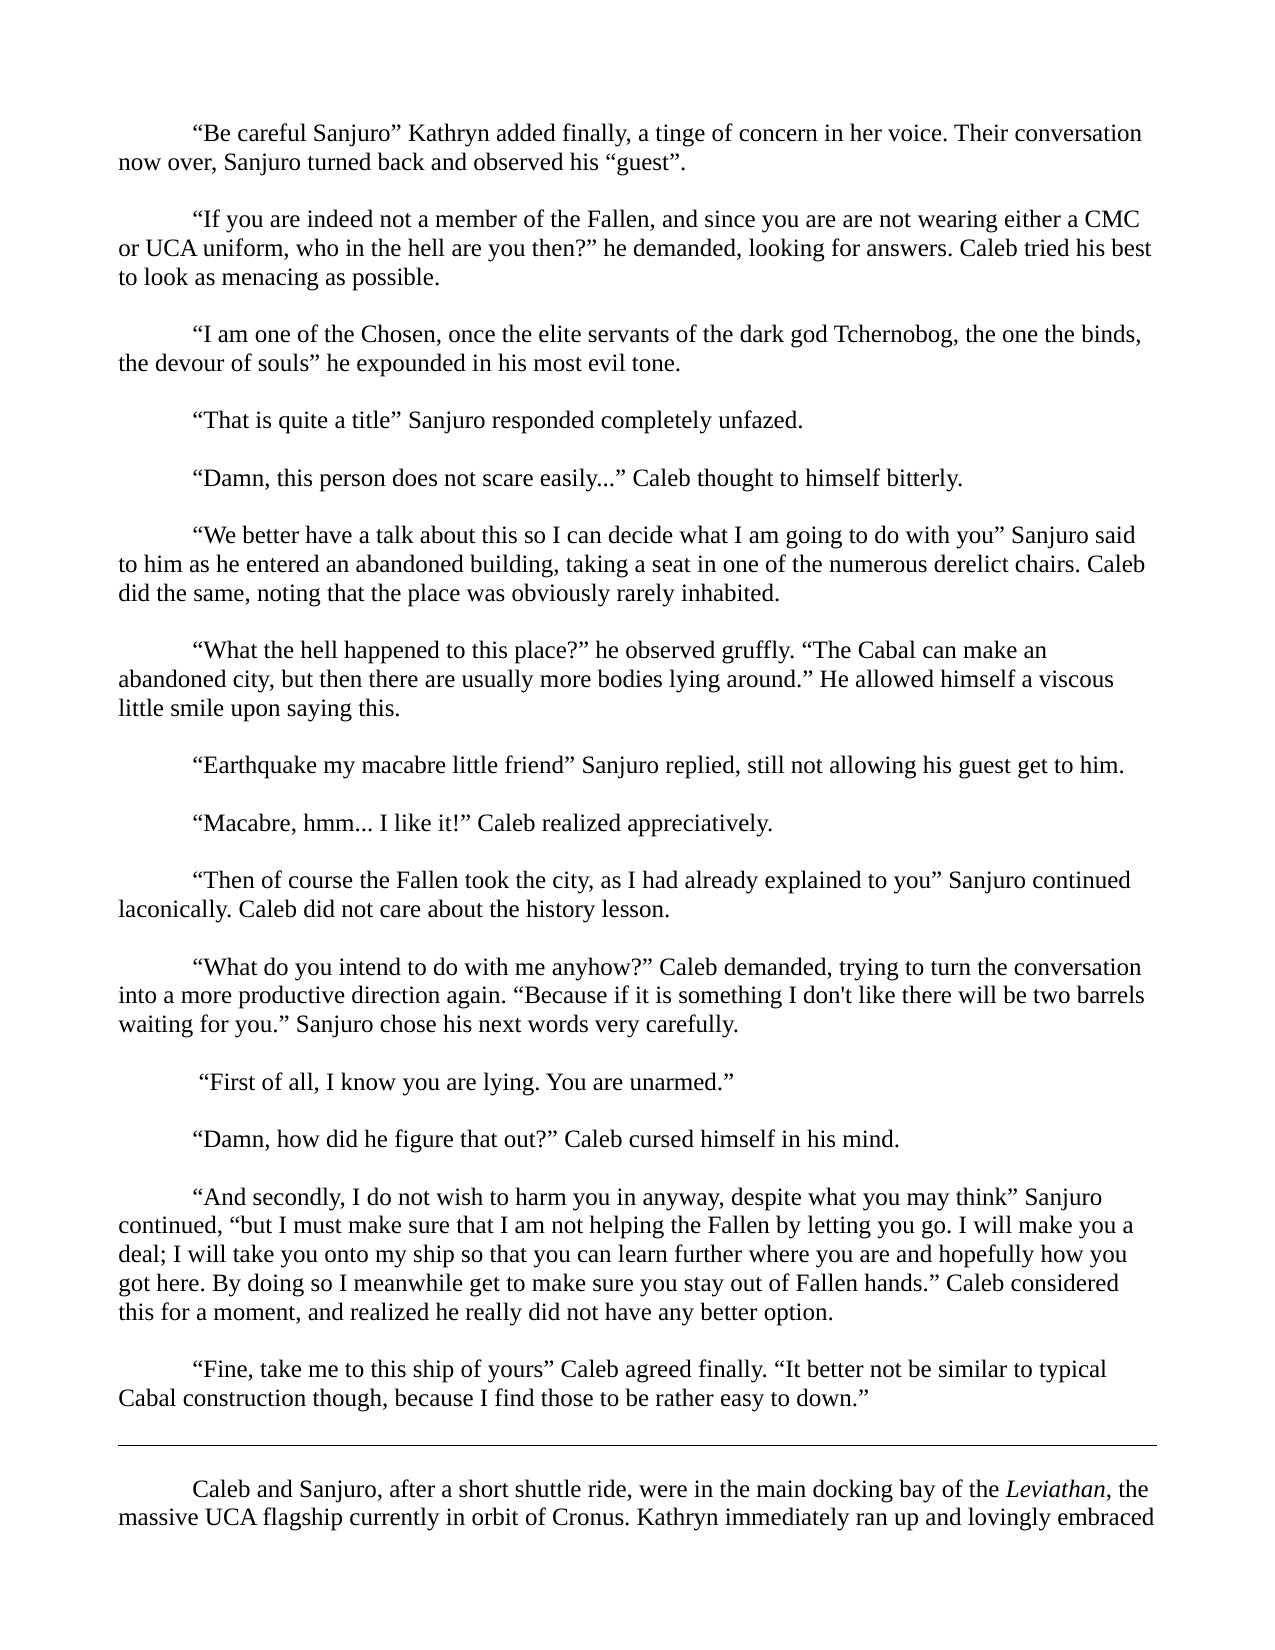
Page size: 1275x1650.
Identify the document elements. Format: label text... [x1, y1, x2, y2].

text “What the hell happened to this place?” he observed gruffly. “The Cabal can make an abandoned city, but then there are usually more bodies lying around.” He allowed himself a viscous little smile upon saying this. [118, 636, 1157, 722]
text “First of all, I know you are lying. You are unarmed.” [118, 1067, 1157, 1096]
text Caleb and Sanjuro, after a short shuttle ride, were in the main docking bay of the Leviathan, the massive UCA flagship currently in orbit of Cronus. Kathryn immediately ran up and lovingly embraced [118, 1474, 1157, 1531]
text “Earthquake my macabre little friend” Sanjuro replied, still not allowing his guest get to him. [118, 751, 1157, 779]
text “I am one of the Chosen, once the elite servants of the dark god Tchernobog, the one the binds, the devour of souls” he expounded in his most evil tone. [118, 319, 1157, 377]
text “We better have a talk about this so I can decide what I am going to do with you” Sanjuro said to him as he entered an abandoned building, taking a seat in one of the numerous derelict chairs. Caleb did the same, noting that the place was obviously rarely inhabited. [118, 521, 1157, 607]
text “If you are indeed not a member of the Fallen, and since you are are not wearing either a CMC or UCA uniform, who in the hell are you then?” he demanded, looking for answers. Caleb tried his best to look as menacing as possible. [118, 204, 1157, 291]
text “Macabre, hmm... I like it!” Caleb realized appreciatively. [118, 808, 1157, 837]
text “Damn, this person does not scare easily...” Caleb thought to himself bitterly. [118, 463, 1157, 492]
text “And secondly, I do not wish to harm you in anyway, despite what you may think” Sanjuro continued, “but I must make sure that I am not helping the Fallen by letting you go. I will make you a deal; I will take you onto my ship so that you can learn further where you are and hopefully how you got here. By doing so I meanwhile get to make sure you stay out of Fallen hands.” Caleb considered this for a moment, and realized he really did not have any better option. [118, 1182, 1157, 1326]
text “Fine, take me to this ship of yours” Caleb agreed finally. “It better not be similar to typical Cabal construction though, because I find those to be rather easy to down.” [118, 1354, 1157, 1412]
text “That is quite a title” Sanjuro responded completely unfazed. [118, 406, 1157, 434]
text “Then of course the Fallen took the city, as I had already explained to you” Sanjuro continued laconically. Caleb did not care about the history lesson. [118, 866, 1157, 923]
text “What do you intend to do with me anyhow?” Caleb demanded, trying to turn the conversation into a more productive direction again. “Because if it is something I don't like there will be two barrels waiting for you.” Sanjuro chose his next words very carefully. [118, 952, 1157, 1038]
text “Damn, how did he figure that out?” Caleb cursed himself in his mind. [118, 1124, 1157, 1153]
text “Be careful Sanjuro” Kathryn added finally, a tinge of concern in her voice. Their conversation now over, Sanjuro turned back and observed his “guest”. [118, 118, 1157, 176]
